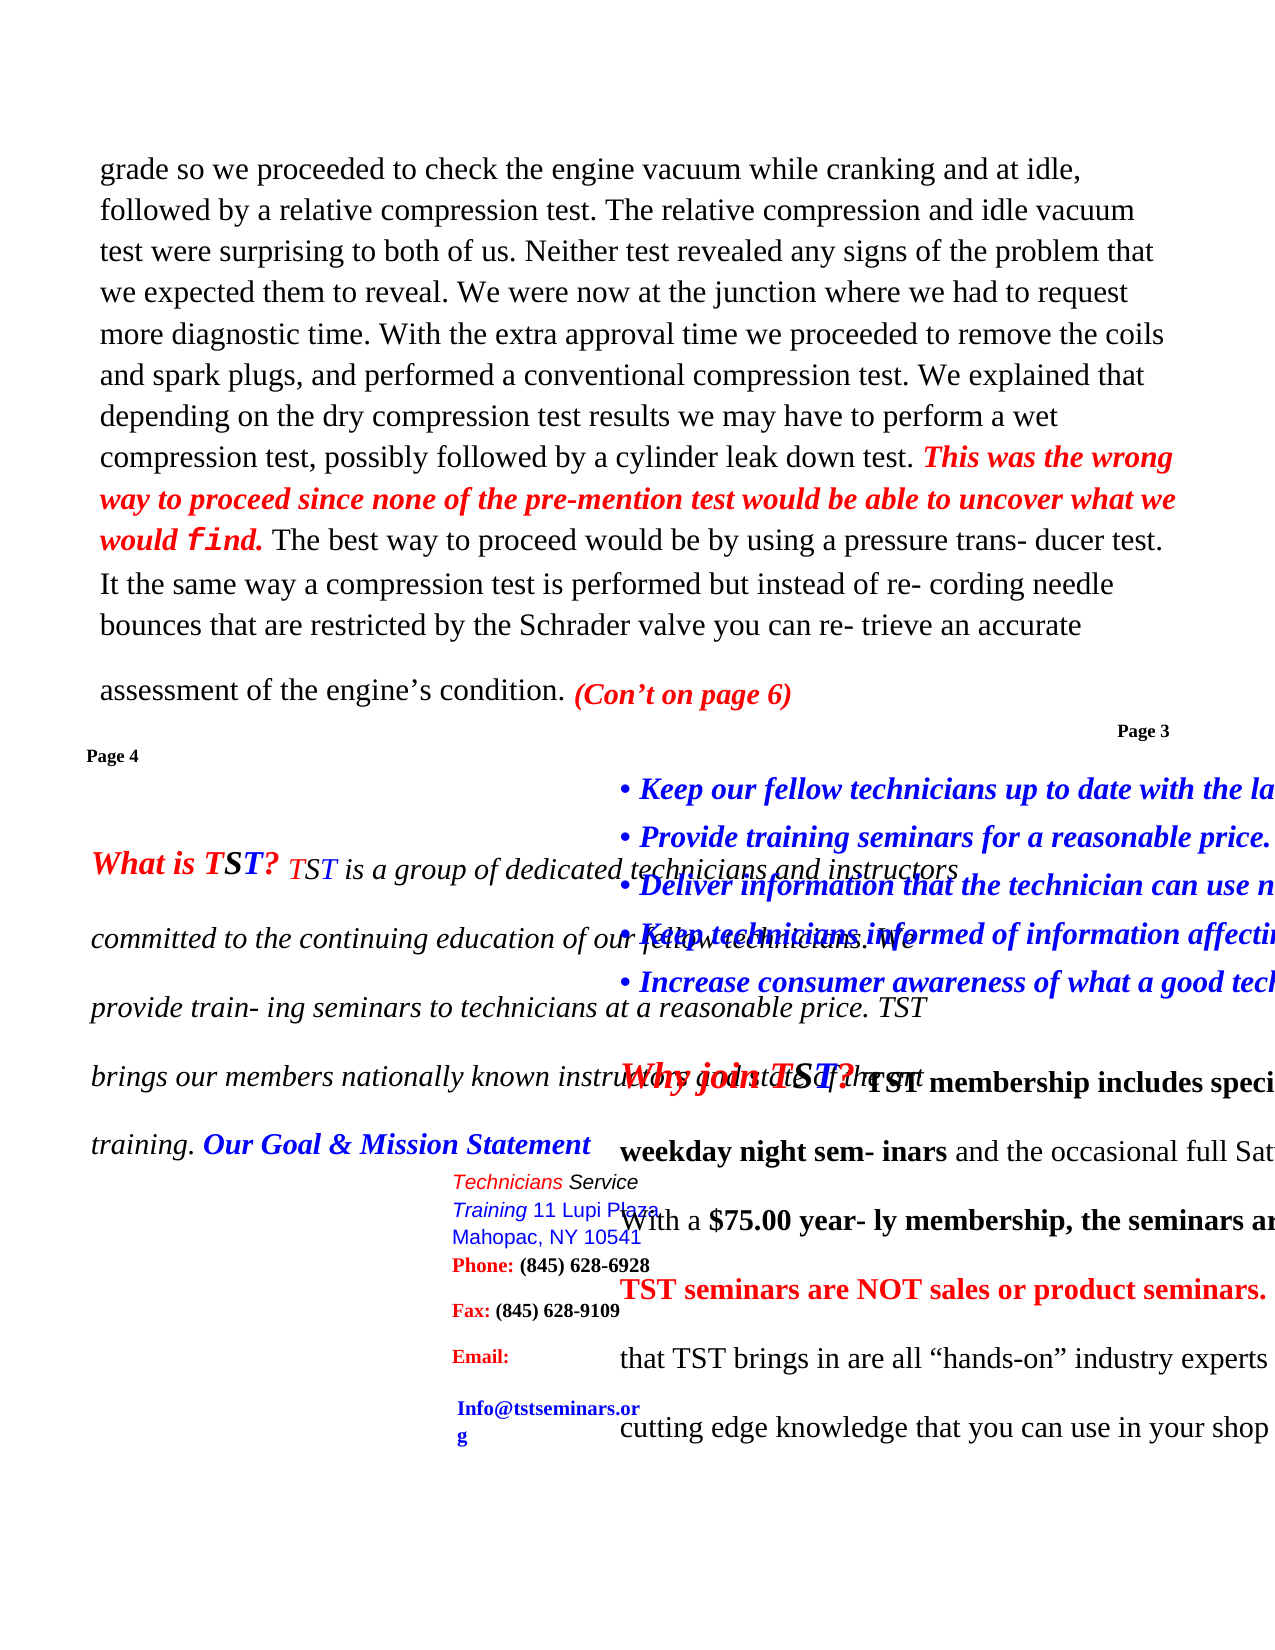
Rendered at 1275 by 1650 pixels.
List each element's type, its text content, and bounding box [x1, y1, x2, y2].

text • Provide training seminars for a reasonable price. [637, 818, 1275, 854]
text • Keep technicians informed of information affecting our industry. [637, 915, 1275, 951]
text • Deliver information that the technician can use now. [770, 866, 1275, 902]
text • Increase consumer awareness of what a good technician is. [637, 963, 1275, 999]
text Page 3 [1117, 720, 1170, 742]
text • Keep our fellow technicians up to date with the latest technology. [637, 770, 1275, 806]
text • Deliver information that the technician can use now. [637, 866, 778, 902]
text grade so we proceeded to check the engine vacuum while cranking and at idle, followed by a relative compression test. The relative compression and idle vacuum test were surprising to both of us. Neither test revealed any signs of the problem that we expected them to reveal. We were now at the junction where we had to request more diagnostic time. With the extra approval time we proceeded to remove the coils and spark plugs, and performed a conventional compression test. We explained that depending on the dry compression test results we may have to perform a wet compression test, possibly followed by a cylinder leak down test. This was the wrong way to proceed since none of the pre-mention test would be able to uncover what we would find. The best way to proceed would be by using a pressure trans- ducer test. It the same way a compression test is performed but instead of re- cording needle bounces that are restricted by the Schrader valve you can re- trieve an accurate assessment of the engine’s condition. (Con’t on page 6) [99, 150, 1181, 711]
text Page 4 [86, 745, 148, 766]
text Technicians Service Training 11 Lupi Plaza Mahopac, NY 10541 Phone: (845) 628-6928 Fax: (845) 628-9109 Email: [452, 1170, 637, 1367]
text What is TST? TST is a group of dedicated technicians and instructors committed to the continuing education of our fellow technicians. We provide train- ing seminars to technicians at a reasonable price. TST brings our members nationally known instructors and state of the art training. Our Goal & Mission Statement [91, 826, 637, 1161]
text Info@tstseminars.org [457, 1396, 637, 1447]
text Why join TST? TST membership includes special pricing on weekday night sem- inars and the occasional full Saturday seminar. With a $75.00 year- ly membership, the seminars are only $50.00. TST seminars are NOT sales or product seminars. The instructors that TST brings in are all “hands-on” industry experts with up to date, cutting edge knowledge that you can use in your shop the next day. That’s 75 dol- lars for a seminar in which you are able to learn something useful, for fixing those tough jobs that we all see on a regular basis. Our in- structors are masters at making the complex understandable. Mem- bership also includes a newsletter full of real world technical articles, diagnostic case studies, and solutions to the kinds of problems you see in your bays each week. [637, 1039, 1275, 1443]
